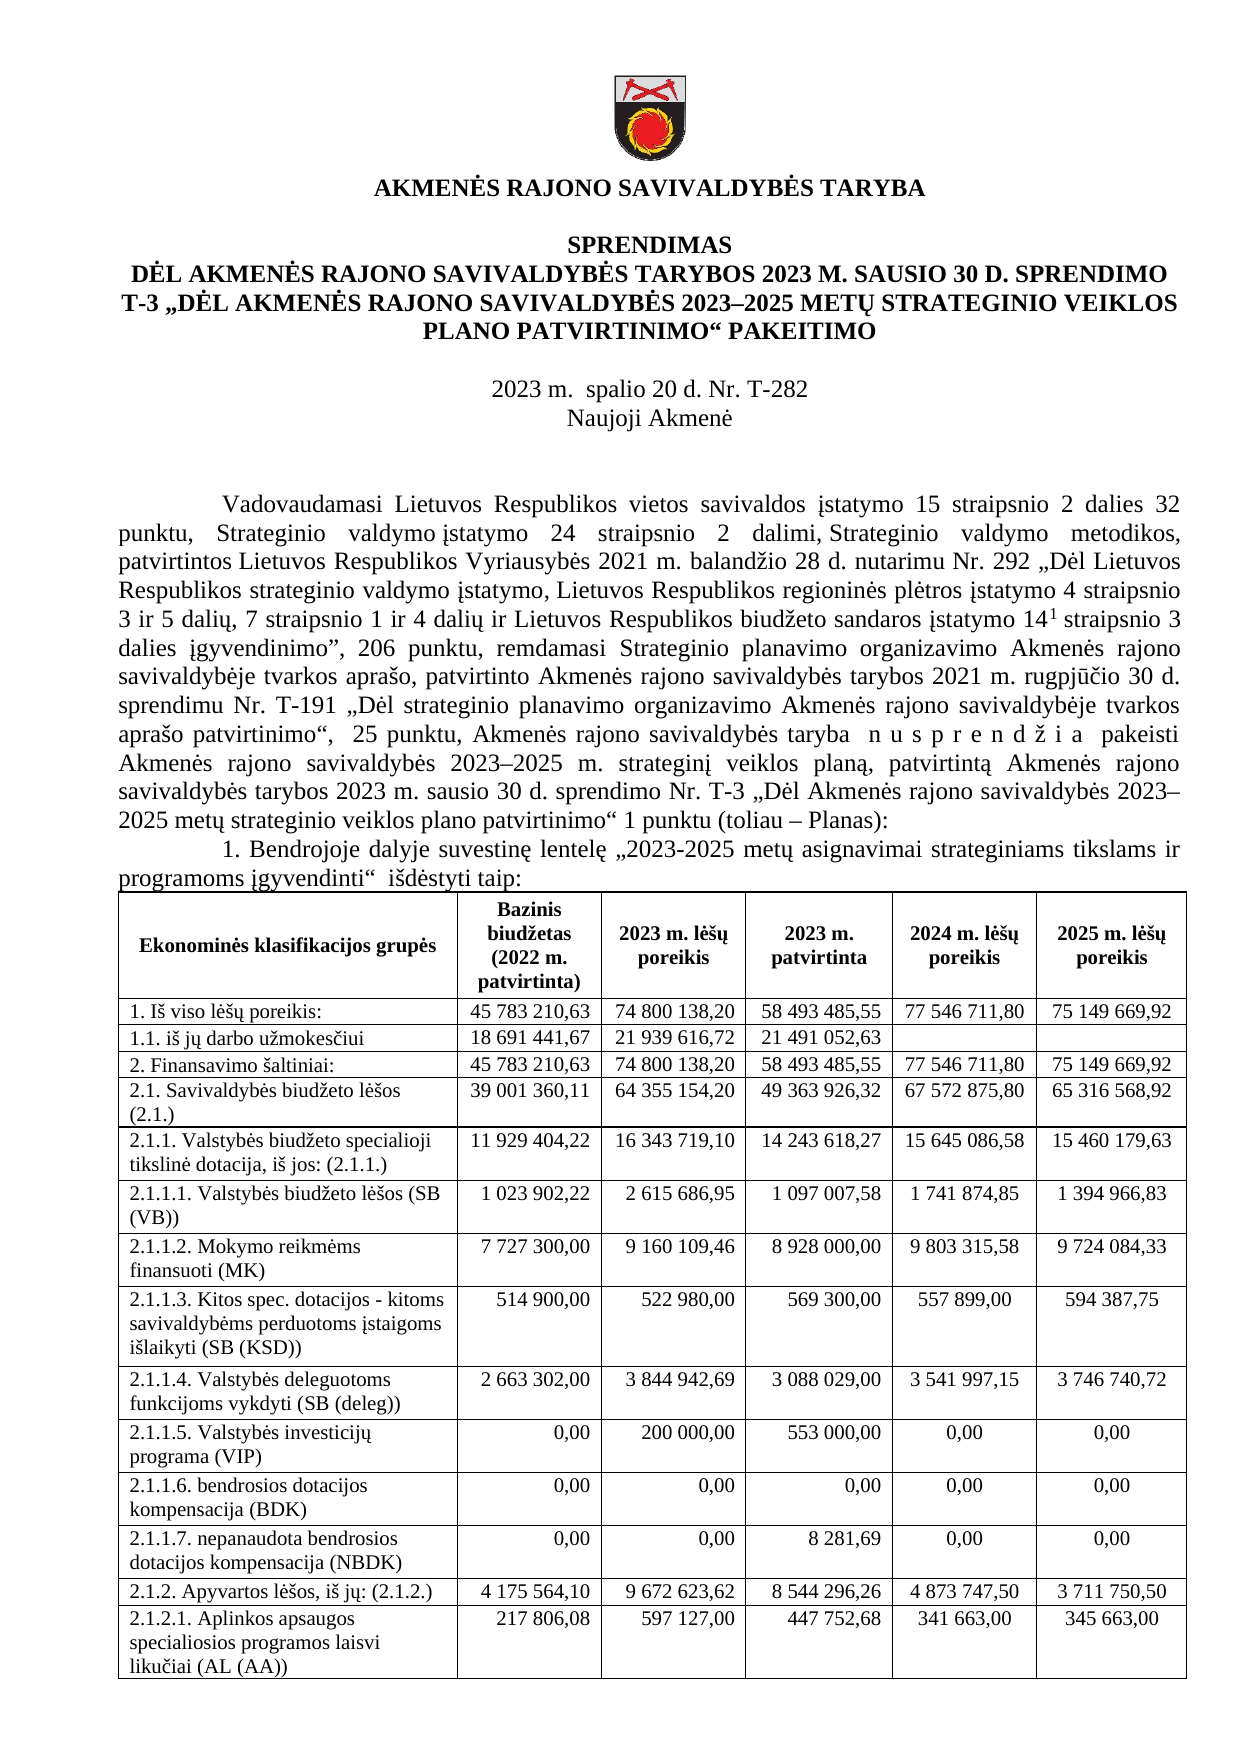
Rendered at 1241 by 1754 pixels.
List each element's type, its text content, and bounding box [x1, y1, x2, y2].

table_cell 0,00 [602, 1473, 745, 1525]
table_cell 2.1.2.1. Aplinkos apsaugos specialiosios programos laisvi likučiai (AL (AA)) [119, 1606, 457, 1678]
table_cell 0,00 [893, 1526, 1036, 1578]
table_cell 0,00 [893, 1420, 1036, 1472]
table_cell 1 097 007,58 [746, 1181, 892, 1233]
table_cell 2 615 686,95 [602, 1181, 745, 1233]
table_cell 2.1. Savivaldybės biudžeto lėšos (2.1.) [119, 1078, 457, 1126]
table_cell 2.1.1.2. Mokymo reikmėms finansuoti (MK) [119, 1234, 457, 1286]
table_cell 49 363 926,32 [746, 1078, 892, 1126]
table_cell 2.1.2. Apyvartos lėšos, iš jų: (2.1.2.) [119, 1579, 457, 1604]
table_cell 0,00 [1037, 1473, 1186, 1525]
text 1. Bendrojoje dalyje suvestinę lentelę „2023-2025 metų asignavimai strateginiams tikslams ir programoms įgyvendinti“ išdėstyti taip: [118, 834, 1181, 891]
table_cell 9 672 623,62 [602, 1579, 745, 1604]
table_cell 77 546 711,80 [893, 1052, 1036, 1077]
text AKMENĖS RAJONO SAVIVALDYBĖS TARYBA [118, 173, 1181, 201]
table_cell 7 727 300,00 [458, 1234, 601, 1286]
table_cell 0,00 [602, 1526, 745, 1578]
table_cell 64 355 154,20 [602, 1078, 745, 1126]
table_cell 21 491 052,63 [746, 1025, 892, 1051]
table_header 2024 m. lėšų poreikis [893, 893, 1036, 998]
table_cell 4 873 747,50 [893, 1579, 1036, 1604]
table_cell 14 243 618,27 [746, 1128, 892, 1179]
table_header Bazinis biudžetas (2022 m. patvirtinta) [458, 893, 601, 998]
table_cell 9 803 315,58 [893, 1234, 1036, 1286]
table_cell [1037, 1025, 1186, 1051]
table_cell 1. Iš viso lėšų poreikis: [119, 999, 457, 1024]
table_cell 2.1.1.3. Kitos spec. dotacijos - kitoms savivaldybėms perduotoms įstaigoms išlaikyti (SB (KSD)) [119, 1287, 457, 1366]
table_cell 2.1.1. Valstybės biudžeto specialioji tikslinė dotacija, iš jos: (2.1.1.) [119, 1128, 457, 1179]
table_cell 557 899,00 [893, 1287, 1036, 1366]
table_cell 8 928 000,00 [746, 1234, 892, 1286]
table_cell 2.1.1.7. nepanaudota bendrosios dotacijos kompensacija (NBDK) [119, 1526, 457, 1578]
table_cell 15 460 179,63 [1037, 1128, 1186, 1179]
table_cell 341 663,00 [893, 1606, 1036, 1678]
table_cell 3 088 029,00 [746, 1367, 892, 1419]
table_cell 11 929 404,22 [458, 1128, 601, 1179]
table_cell 1 394 966,83 [1037, 1181, 1186, 1233]
table_cell 2. Finansavimo šaltiniai: [119, 1052, 457, 1077]
table_cell 0,00 [1037, 1420, 1186, 1472]
table_cell 39 001 360,11 [458, 1078, 601, 1126]
table_cell 514 900,00 [458, 1287, 601, 1366]
table_header 2023 m. lėšų poreikis [602, 893, 745, 998]
table_header 2023 m. patvirtinta [746, 893, 892, 998]
table_cell [893, 1025, 1036, 1051]
table_cell 3 844 942,69 [602, 1367, 745, 1419]
table_cell 65 316 568,92 [1037, 1078, 1186, 1126]
table_cell 594 387,75 [1037, 1287, 1186, 1366]
table_cell 4 175 564,10 [458, 1579, 601, 1604]
table_cell 58 493 485,55 [746, 1052, 892, 1077]
text SPRENDIMAS [118, 230, 1181, 259]
table_cell 1 023 902,22 [458, 1181, 601, 1233]
table_cell 2.1.1.4. Valstybės deleguotoms funkcijoms vykdyti (SB (deleg)) [119, 1367, 457, 1419]
table_header Ekonominės klasifikacijos grupės [119, 893, 457, 998]
text Vadovaudamasi Lietuvos Respublikos vietos savivaldos įstatymo 15 straipsnio 2 dalies 32 punktu, Strateginio valdymo įstatymo 24 straipsnio 2 dalimi, Strateginio valdymo metodikos, patvirtintos Lietuvos Respublikos Vyriausybės 2021 m. balandžio 28 d. nutarimu Nr. 292 „Dėl Lietuvos Respublikos strateginio valdymo įstatymo, Lietuvos Respublikos regioninės plėtros įstatymo 4 straipsnio 3 ir 5 dalių, 7 straipsnio 1 ir 4 dalių ir Lietuvos Respublikos biudžeto sandaros įstatymo 141 straipsnio 3 dalies įgyvendinimo”, 206 punktu, remdamasi Strateginio planavimo organizavimo Akmenės rajono savivaldybėje tvarkos aprašo, patvirtinto Akmenės rajono savivaldybės tarybos 2021 m. rugpjūčio 30 d. sprendimu Nr. T-191 „Dėl strateginio planavimo organizavimo Akmenės rajono savivaldybėje tvarkos aprašo patvirtinimo“, 25 punktu, Akmenės rajono savivaldybės taryba n u s p r e n d ž i a pakeisti Akmenės rajono savivaldybės 2023–2025 m. strateginį veiklos planą, patvirtintą Akmenės rajono savivaldybės tarybos 2023 m. sausio 30 d. sprendimo Nr. T-3 „Dėl Akmenės rajono savivaldybės 2023–2025 metų strateginio veiklos plano patvirtinimo“ 1 punktu (toliau – Planas): [118, 489, 1181, 834]
table_cell 345 663,00 [1037, 1606, 1186, 1678]
table_cell 58 493 485,55 [746, 999, 892, 1024]
text Naujoji Akmenė [118, 403, 1181, 431]
table_cell 45 783 210,63 [458, 999, 601, 1024]
table_cell 9 160 109,46 [602, 1234, 745, 1286]
table_cell 45 783 210,63 [458, 1052, 601, 1077]
table_cell 0,00 [1037, 1526, 1186, 1578]
table_cell 75 149 669,92 [1037, 999, 1186, 1024]
table_cell 0,00 [458, 1420, 601, 1472]
table_cell 0,00 [458, 1473, 601, 1525]
table_cell 1 741 874,85 [893, 1181, 1036, 1233]
table_cell 8 281,69 [746, 1526, 892, 1578]
table_cell 15 645 086,58 [893, 1128, 1036, 1179]
table_cell 9 724 084,33 [1037, 1234, 1186, 1286]
table_cell 553 000,00 [746, 1420, 892, 1472]
table_cell 597 127,00 [602, 1606, 745, 1678]
table_cell 3 541 997,15 [893, 1367, 1036, 1419]
table_cell 77 546 711,80 [893, 999, 1036, 1024]
table_cell 3 746 740,72 [1037, 1367, 1186, 1419]
table_cell 0,00 [893, 1473, 1036, 1525]
table_cell 2.1.1.5. Valstybės investicijų programa (VIP) [119, 1420, 457, 1472]
table_cell 2 663 302,00 [458, 1367, 601, 1419]
table_header 2025 m. lėšų poreikis [1037, 893, 1186, 998]
table_cell 522 980,00 [602, 1287, 745, 1366]
table_cell 2.1.1.6. bendrosios dotacijos kompensacija (BDK) [119, 1473, 457, 1525]
text 2023 m. spalio 20 d. Nr. T-282 [118, 374, 1181, 403]
table_cell 217 806,08 [458, 1606, 601, 1678]
table_cell 74 800 138,20 [602, 999, 745, 1024]
table_cell 8 544 296,26 [746, 1579, 892, 1604]
table_cell 67 572 875,80 [893, 1078, 1036, 1126]
table_cell 200 000,00 [602, 1420, 745, 1472]
table_cell 1.1. iš jų darbo užmokesčiui [119, 1025, 457, 1051]
table_cell 0,00 [746, 1473, 892, 1525]
table_cell 447 752,68 [746, 1606, 892, 1678]
table_cell 18 691 441,67 [458, 1025, 601, 1051]
table_cell 2.1.1.1. Valstybės biudžeto lėšos (SB (VB)) [119, 1181, 457, 1233]
text DĖL AKMENĖS RAJONO SAVIVALDYBĖS TARYBOS 2023 M. SAUSIO 30 D. SPRENDIMO T-3 „DĖL AKMENĖS RAJONO SAVIVALDYBĖS 2023–2025 METŲ STRATEGINIO VEIKLOS PLANO PATVIRTINIMO“ PAKEITIMO [118, 259, 1181, 345]
table_cell 74 800 138,20 [602, 1052, 745, 1077]
table_cell 16 343 719,10 [602, 1128, 745, 1179]
table_cell 3 711 750,50 [1037, 1579, 1186, 1604]
table_cell 75 149 669,92 [1037, 1052, 1186, 1077]
table_cell 0,00 [458, 1526, 601, 1578]
table_cell 569 300,00 [746, 1287, 892, 1366]
table_cell 21 939 616,72 [602, 1025, 745, 1051]
